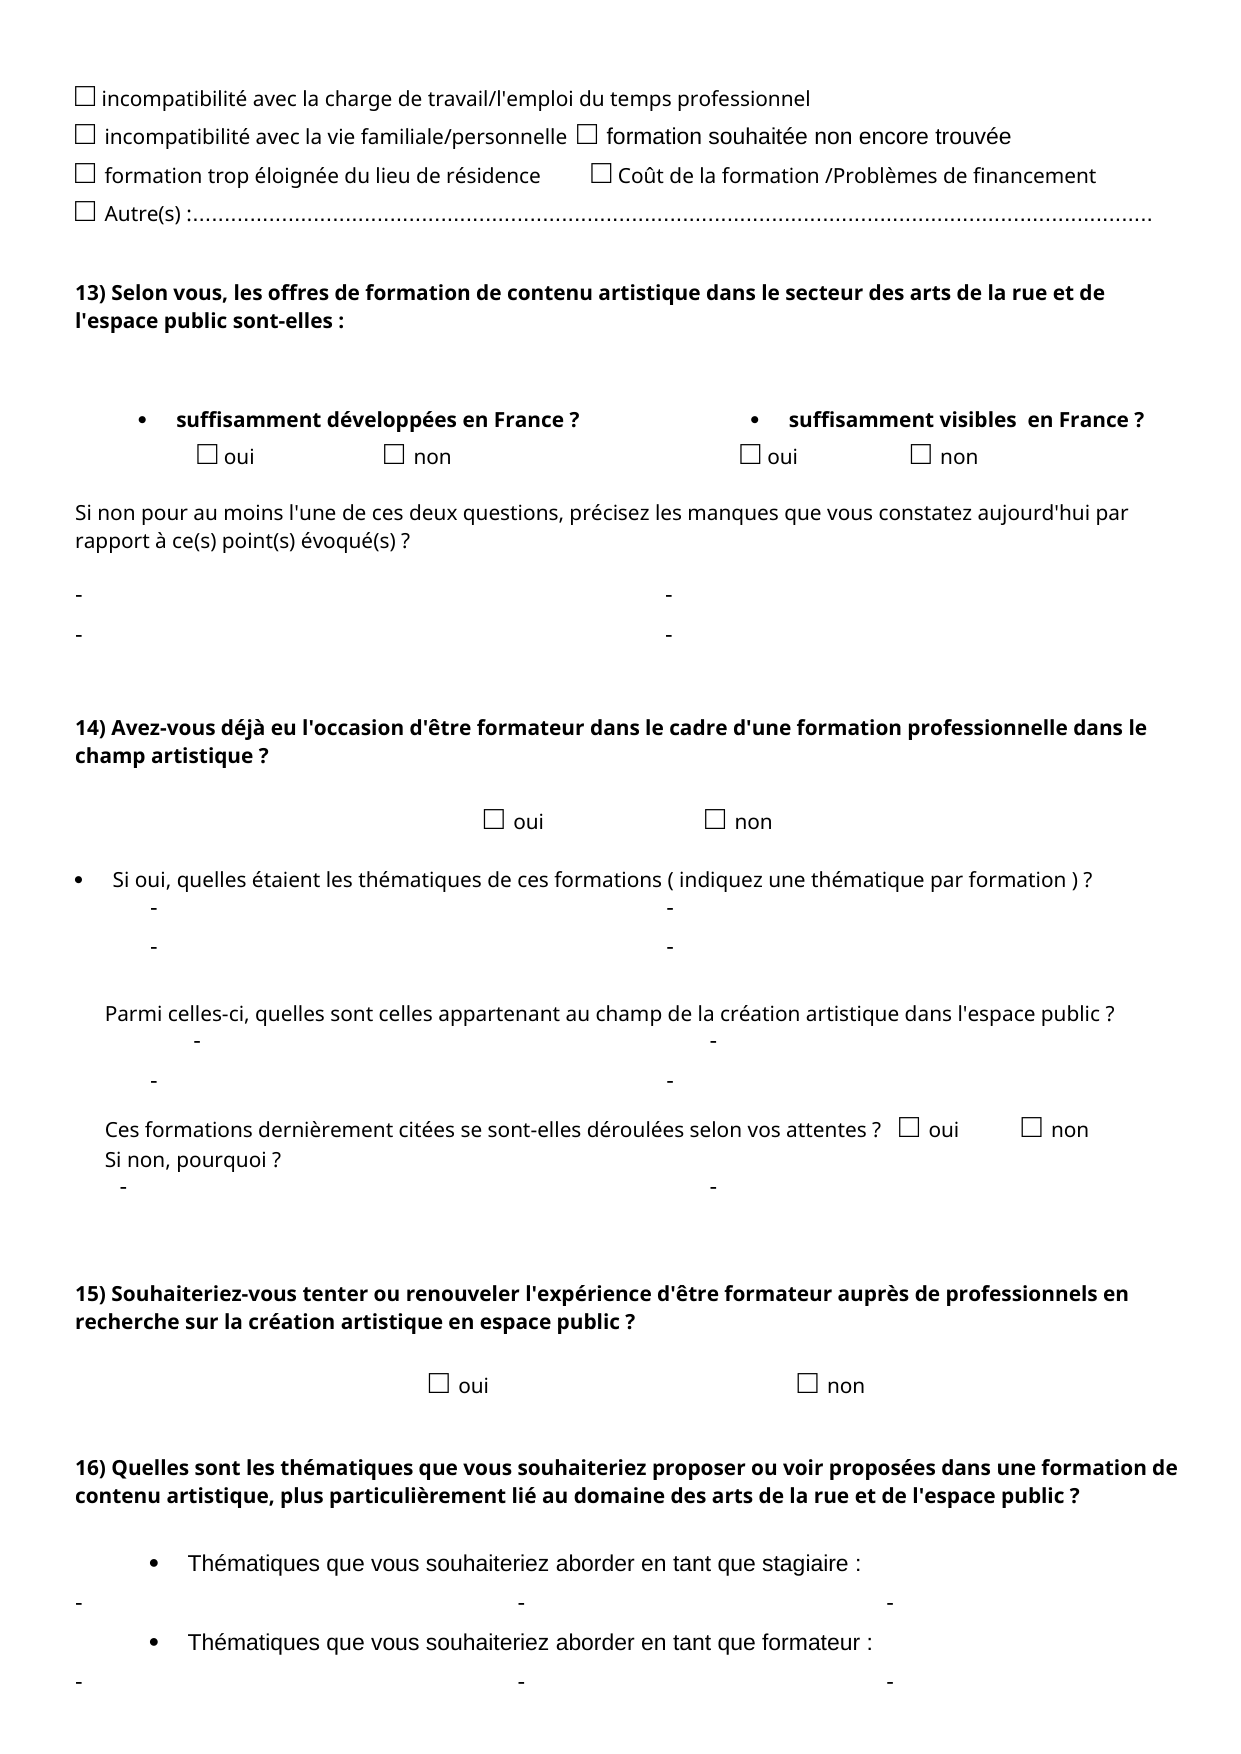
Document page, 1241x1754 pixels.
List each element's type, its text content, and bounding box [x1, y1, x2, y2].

list - - - [75, 1668, 1181, 1694]
text □ oui □ non [75, 798, 1181, 837]
text 13) Selon vous, les offres de formation de contenu artistique dans le secteur des arts de la rue et de l'espace public sont-elles : [75, 278, 1181, 335]
list Si non, pourquoi ? [104, 1145, 1181, 1173]
list 15) Souhaiteriez-vous tenter ou renouveler l'expérience d'être formateur auprès de professionnels en recherche sur la création artistique en espace public ? [75, 1279, 1181, 1336]
list Thématiques que vous souhaiteriez aborder en tant que stagiaire : [150, 1549, 1181, 1576]
list - - [150, 894, 1181, 920]
text □ Autre(s) :....................................................................................................................................................... [75, 190, 1181, 229]
text - - [75, 621, 1181, 647]
text □ formation trop éloignée du lieu de résidence □ Coût de la formation /Problèmes de financement [75, 152, 1181, 190]
text - - - [75, 1589, 1181, 1615]
list Si non pour au moins l'une de ces deux questions, précisez les manques que vous constatez aujourd'hui par rapport à ce(s) point(s) évoqué(s) ? [75, 498, 1181, 555]
text 16) Quelles sont les thématiques que vous souhaiteriez proposer ou voir proposées dans une formation de contenu artistique, plus particulièrement lié au domaine des arts de la rue et de l'espace public ? [75, 1453, 1181, 1510]
table_header suffisamment visibles en France ? □ oui □ non [628, 405, 1180, 472]
list Si oui, quelles étaient les thématiques de ces formations ( indiquez une thématique par formation ) ? [75, 865, 1213, 894]
list - - [150, 1067, 1181, 1093]
list Ces formations dernièrement citées se sont-elles déroulées selon vos attentes ? □ oui □ non [104, 1106, 1181, 1145]
text - - [75, 581, 1181, 608]
list Thématiques que vous souhaiteriez aborder en tant que formateur : [150, 1628, 1181, 1655]
text □ incompatibilité avec la charge de travail/l'emploi du temps professionnel [75, 75, 1181, 113]
text 14) Avez-vous déjà eu l'occasion d'être formateur dans le cadre d'une formation professionnelle dans le champ artistique ? [75, 713, 1181, 770]
list Parmi celles-ci, quelles sont celles appartenant au champ de la création artistique dans l'espace public ? [104, 999, 1212, 1027]
list - - [119, 1027, 1181, 1054]
list - - [119, 1173, 1181, 1200]
text □ incompatibilité avec la vie familiale/personnelle □ formation souhaitée non encore trouvée [75, 113, 1181, 152]
table_header suffisamment développées en France ? □ oui □ non [75, 405, 627, 472]
list - - [150, 933, 1181, 959]
list □ oui □ non [112, 1362, 1181, 1400]
